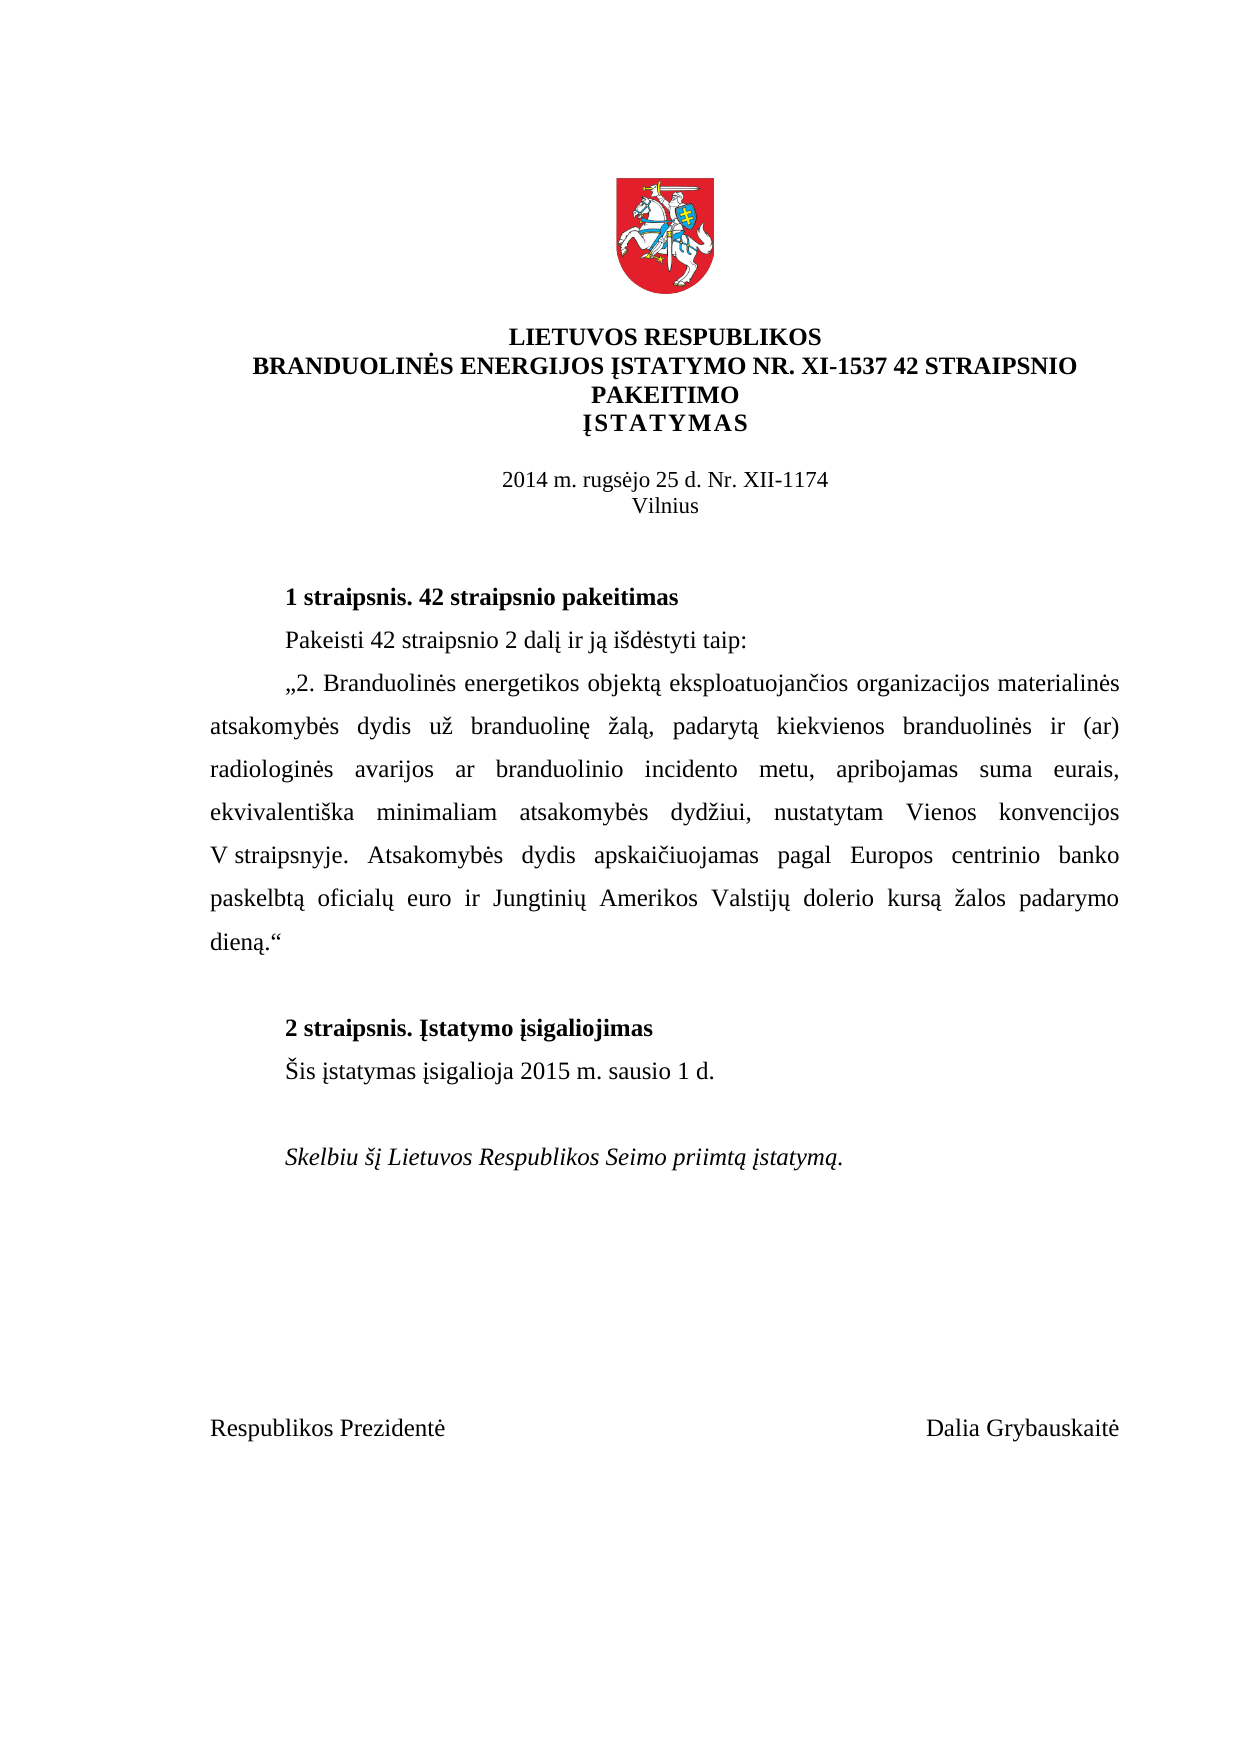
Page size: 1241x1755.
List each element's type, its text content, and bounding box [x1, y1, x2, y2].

text 1 straipsnis. 42 straipsnio pakeitimas [210, 582, 1120, 610]
text Pakeisti 42 straipsnio 2 dalį ir ją išdėstyti taip: [210, 625, 1120, 653]
text Respublikos Prezidentė Dalia Grybauskaitė [210, 1413, 1120, 1442]
text ĮSTATYMAS [210, 408, 1120, 437]
text 2014 m. rugsėjo 25 d. Nr. XII-1174 Vilnius [210, 466, 1120, 519]
text BRANDUOLINĖS ENERGIJOS ĮSTATYMO NR. XI-1537 42 STRAIPSNIO PAKEITIMO [210, 351, 1120, 408]
text Skelbiu šį Lietuvos Respublikos Seimo priimtą įstatymą. [210, 1142, 1120, 1171]
text Šis įstatymas įsigalioja 2015 m. sausio 1 d. [210, 1056, 1120, 1085]
text LIETUVOS RESPUBLIKOS [210, 322, 1120, 351]
text 2 straipsnis. Įstatymo įsigaliojimas [210, 1013, 1120, 1042]
text „2. Branduolinės energetikos objektą eksploatuojančios organizacijos materialinės atsakomybės dydis už branduolinę žalą, padarytą kiekvienos branduolinės ir (ar) radiologinės avarijos ar branduolinio incidento metu, apribojamas suma eurais, ekvivalentiška minimaliam atsakomybės dydžiui, nustatytam Vienos konvencijos V straipsnyje. Atsakomybės dydis apskaičiuojamas pagal Europos centrinio banko paskelbtą oficialų euro ir Jungtinių Amerikos Valstijų dolerio kursą žalos padarymo dieną.“ [210, 668, 1120, 955]
